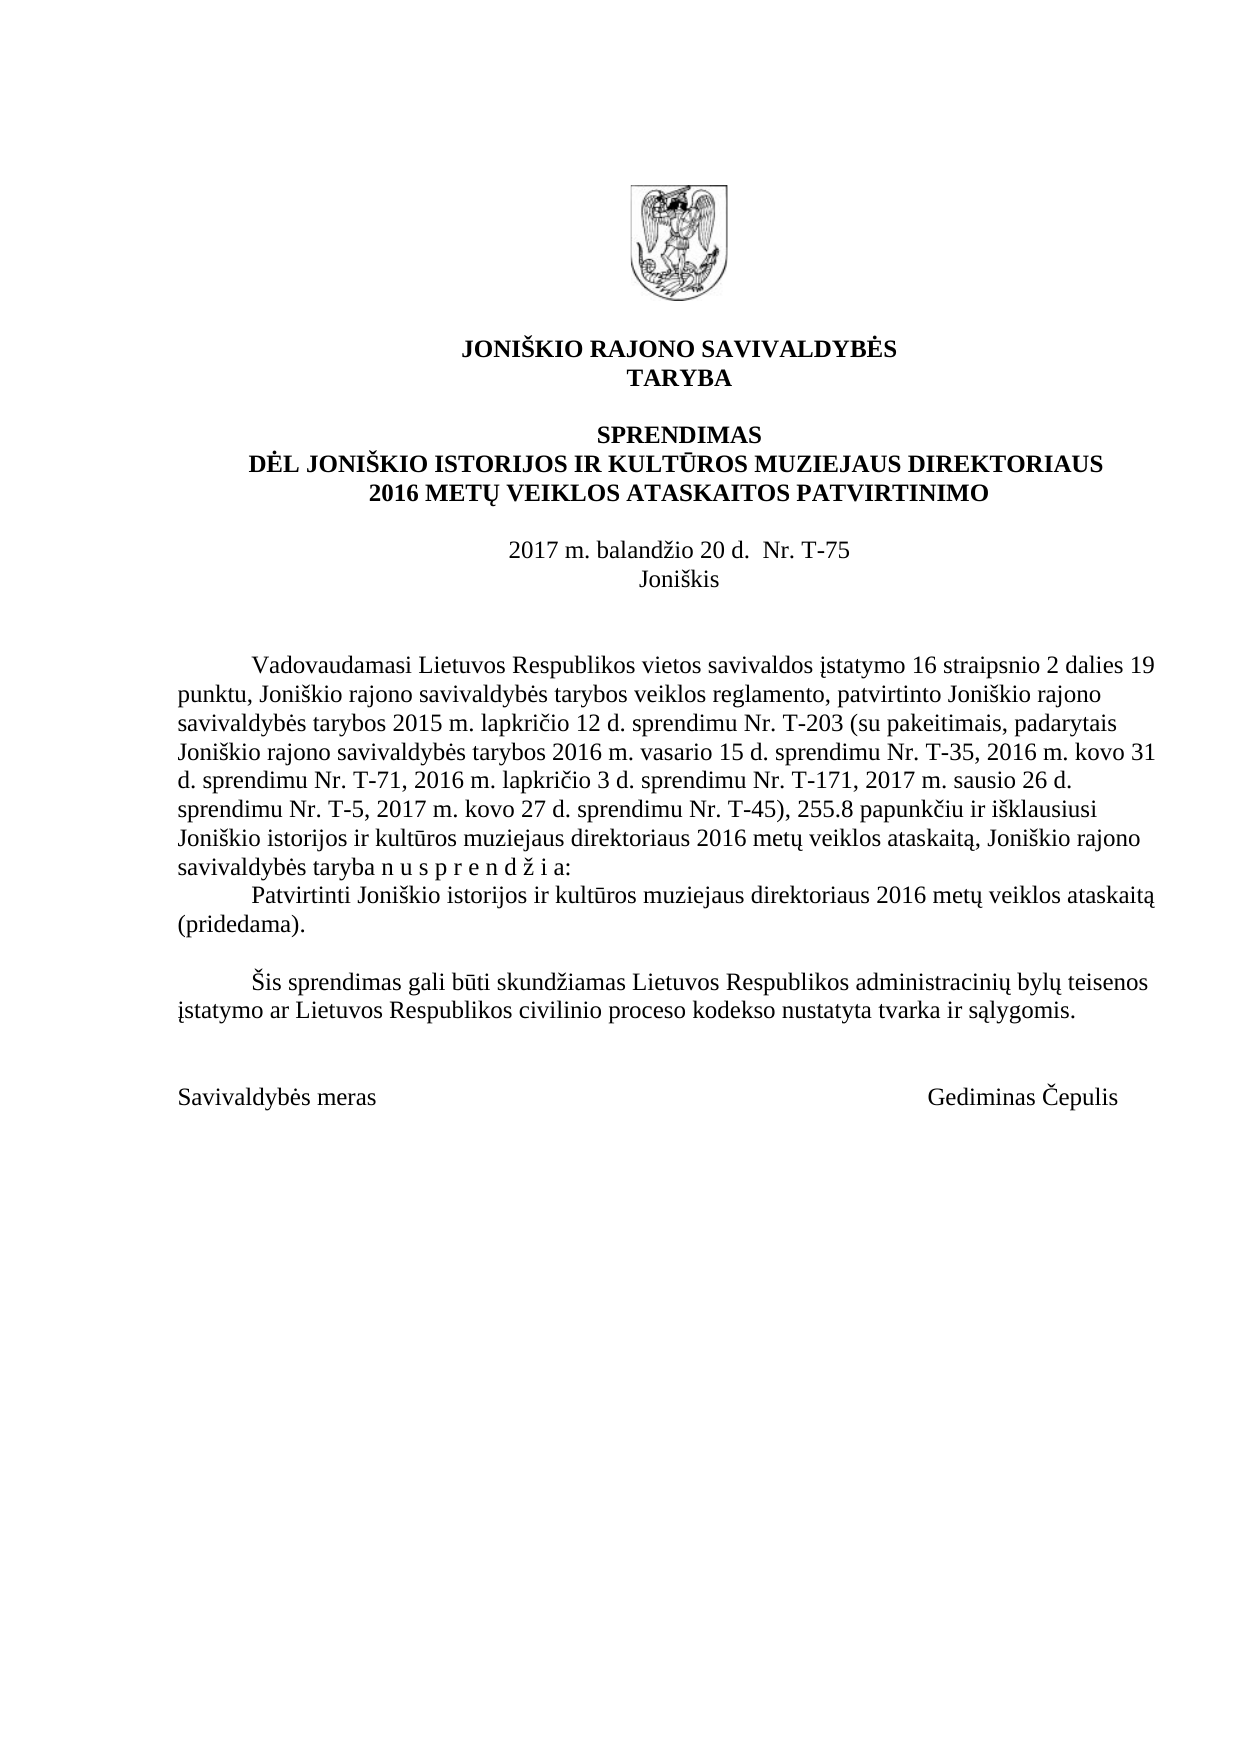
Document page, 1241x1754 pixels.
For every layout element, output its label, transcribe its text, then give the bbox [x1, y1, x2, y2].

text Šis sprendimas gali būti skundžiamas Lietuvos Respublikos administracinių bylų teisenos įstatymo ar Lietuvos Respublikos civilinio proceso kodekso nustatyta tvarka ir sąlygomis. [177, 967, 1181, 1024]
text DĖL JONIŠKIO ISTORIJOS IR KULTŪROS MUZIEJAUS DIREKTORIAUS [177, 449, 1181, 478]
text Joniškis [177, 564, 1181, 593]
text SPRENDIMAS [177, 420, 1181, 449]
text 2017 m. balandžio 20 d. Nr. T-75 [177, 535, 1181, 564]
text Joniškio rajono savivaldybės TARYBA [177, 334, 1181, 392]
text Vadovaudamasi Lietuvos Respublikos vietos savivaldos įstatymo 16 straipsnio 2 dalies 19 punktu, Joniškio rajono savivaldybės tarybos veiklos reglamento, patvirtinto Joniškio rajono savivaldybės tarybos 2015 m. lapkričio 12 d. sprendimu Nr. T-203 (su pakeitimais, padarytais Joniškio rajono savivaldybės tarybos 2016 m. vasario 15 d. sprendimu Nr. T-35, 2016 m. kovo 31 d. sprendimu Nr. T-71, 2016 m. lapkričio 3 d. sprendimu Nr. T-171, 2017 m. sausio 26 d. sprendimu Nr. T-5, 2017 m. kovo 27 d. sprendimu Nr. T-45), 255.8 papunkčiu ir išklausiusi Joniškio istorijos ir kultūros muziejaus direktoriaus 2016 metų veiklos ataskaitą, Joniškio rajono savivaldybės taryba n u s p r e n d ž i a: [177, 650, 1181, 880]
text 2016 METŲ VEIKLOS ATASKAITOS PATVIRTINIMO [177, 478, 1181, 507]
text Savivaldybės meras Gediminas Čepulis [177, 1082, 1181, 1110]
text Patvirtinti Joniškio istorijos ir kultūros muziejaus direktoriaus 2016 metų veiklos ataskaitą (pridedama). [177, 880, 1181, 938]
